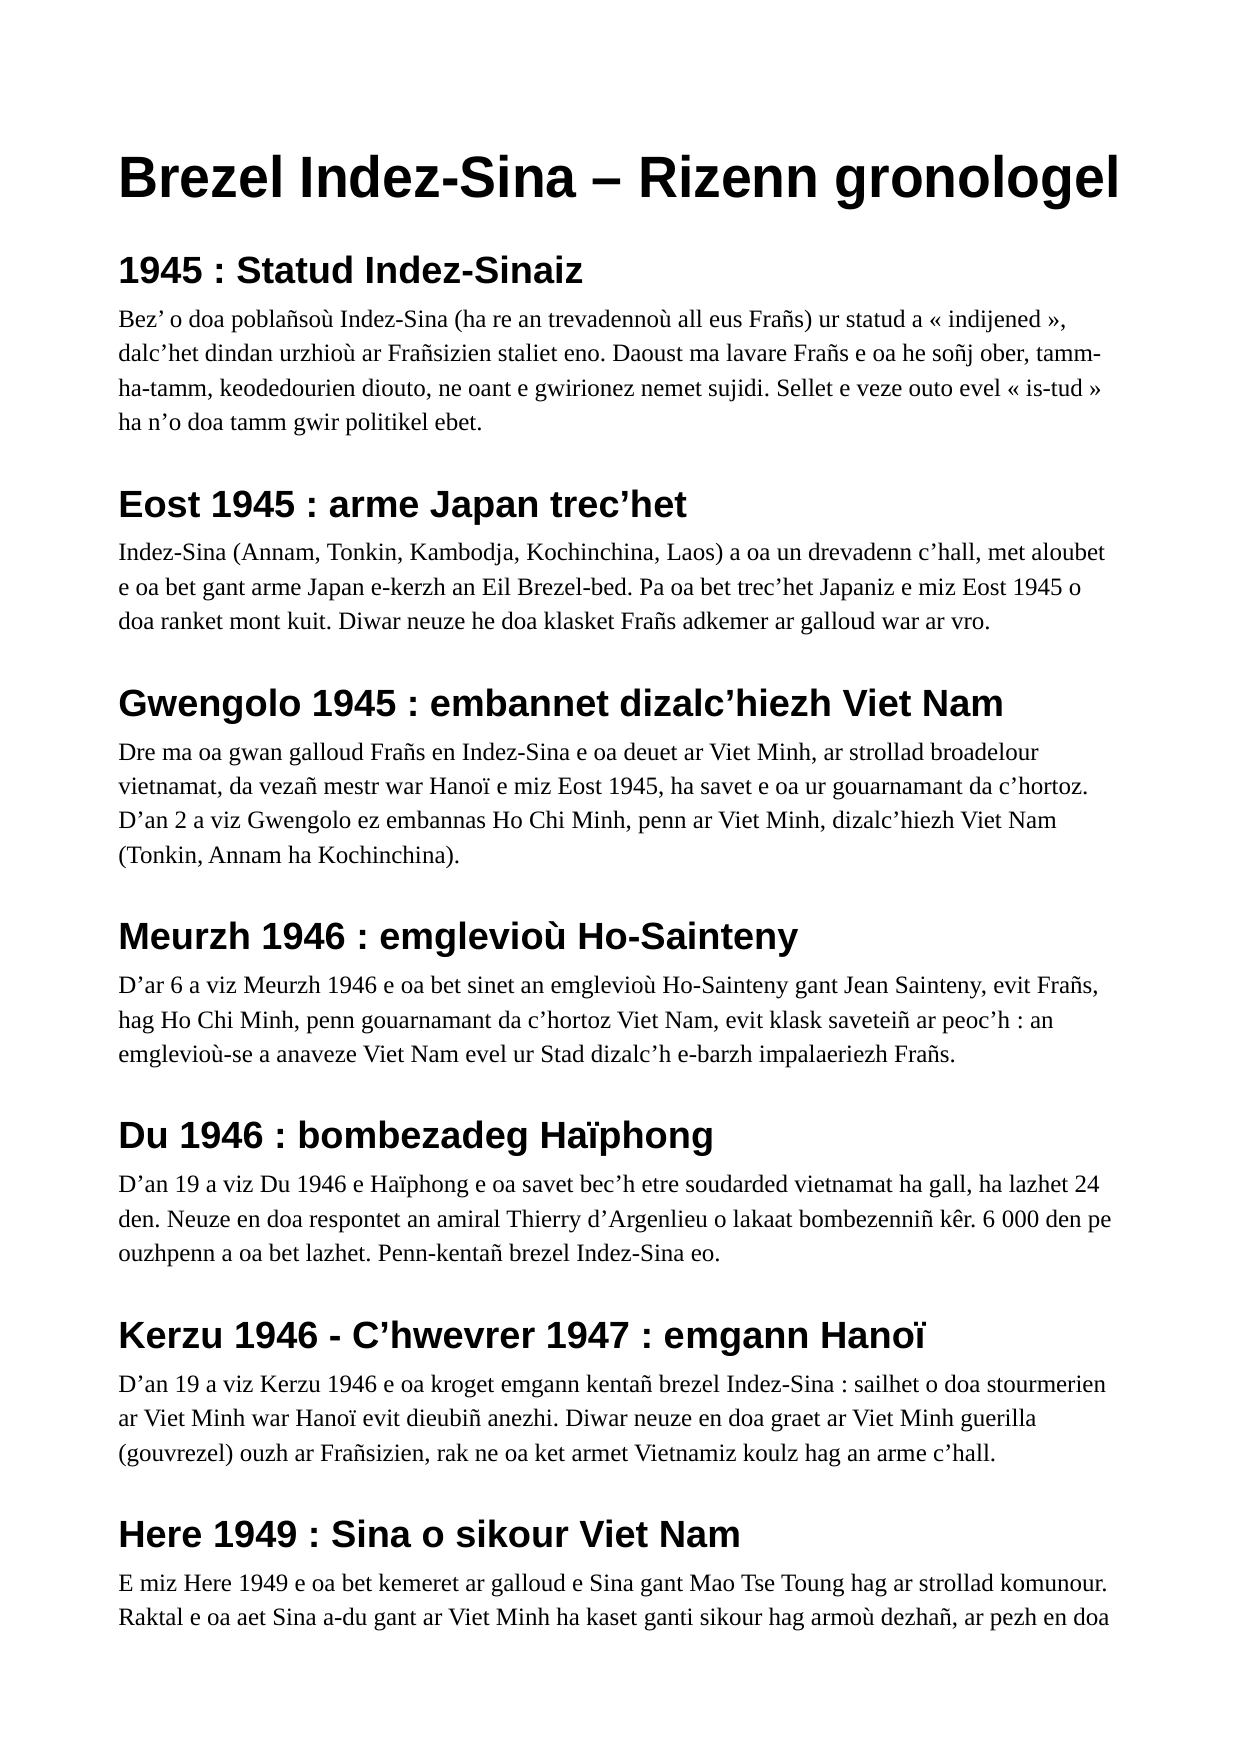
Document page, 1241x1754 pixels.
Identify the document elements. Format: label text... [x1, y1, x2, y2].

subtitle Gwengolo 1945 : embannet dizalc’hiezh Viet Nam [118, 681, 1122, 724]
text Dre ma oa gwan galloud Frañs en Indez-Sina e oa deuet ar Viet Minh, ar strollad broadelour vietnamat, da vezañ mestr war Hanoï e miz Eost 1945, ha savet e oa ur gouarnamant da c’hortoz. D’an 2 a viz Gwengolo ez embannas Ho Chi Minh, penn ar Viet Minh, dizalc’hiezh Viet Nam (Tonkin, Annam ha Kochinchina). [118, 737, 1122, 869]
subtitle 1945 : Statud Indez-Sinaiz [118, 248, 1122, 291]
text E miz Here 1949 e oa bet kemeret ar galloud e Sina gant Mao Tse Toung hag ar strollad komunour. Raktal e oa aet Sina a-du gant ar Viet Minh ha kaset ganti sikour hag armoù dezhañ, ar pezh en doa [118, 1568, 1122, 1631]
subtitle Du 1946 : bombezadeg Haïphong [118, 1113, 1122, 1157]
subtitle Here 1949 : Sina o sikour Viet Nam [118, 1512, 1122, 1555]
text D’an 19 a viz Kerzu 1946 e oa kroget emgann kentañ brezel Indez-Sina : sailhet o doa stourmerien ar Viet Minh war Hanoï evit dieubiñ anezhi. Diwar neuze en doa graet ar Viet Minh guerilla (gouvrezel) ouzh ar Frañsizien, rak ne oa ket armet Vietnamiz koulz hag an arme c’hall. [118, 1369, 1122, 1466]
subtitle Kerzu 1946 - C’hwevrer 1947 : emgann Hanoï [118, 1312, 1122, 1356]
subtitle Eost 1945 : arme Japan trec’het [118, 481, 1122, 525]
subtitle Meurzh 1946 : emglevioù Ho-Sainteny [118, 914, 1122, 958]
title Brezel Indez-Sina – Rizenn gronologel [118, 143, 1122, 210]
text Indez-Sina (Annam, Tonkin, Kambodja, Kochinchina, Laos) a oa un drevadenn c’hall, met aloubet e oa bet gant arme Japan e-kerzh an Eil Brezel-bed. Pa oa bet trec’het Japaniz e miz Eost 1945 o doa ranket mont kuit. Diwar neuze he doa klasket Frañs adkemer ar galloud war ar vro. [118, 537, 1122, 635]
text D’an 19 a viz Du 1946 e Haïphong e oa savet bec’h etre soudarded vietnamat ha gall, ha lazhet 24 den. Neuze en doa respontet an amiral Thierry d’Argenlieu o lakaat bombezenniñ kêr. 6 000 den pe ouzhpenn a oa bet lazhet. Penn-kentañ brezel Indez-Sina eo. [118, 1169, 1122, 1267]
text D’ar 6 a viz Meurzh 1946 e oa bet sinet an emglevioù Ho-Sainteny gant Jean Sainteny, evit Frañs, hag Ho Chi Minh, penn gouarnamant da c’hortoz Viet Nam, evit klask saveteiñ ar peoc’h : an emglevioù-se a anaveze Viet Nam evel ur Stad dizalc’h e-barzh impalaeriezh Frañs. [118, 970, 1122, 1068]
text Bez’ o doa poblañsoù Indez-Sina (ha re an trevadennoù all eus Frañs) ur statud a « indijened », dalc’het dindan urzhioù ar Frañsizien staliet eno. Daoust ma lavare Frañs e oa he soñj ober, tamm-ha-tamm, keodedourien diouto, ne oant e gwirionez nemet sujidi. Sellet e veze outo evel « is-tud » ha n’o doa tamm gwir politikel ebet. [118, 304, 1122, 436]
